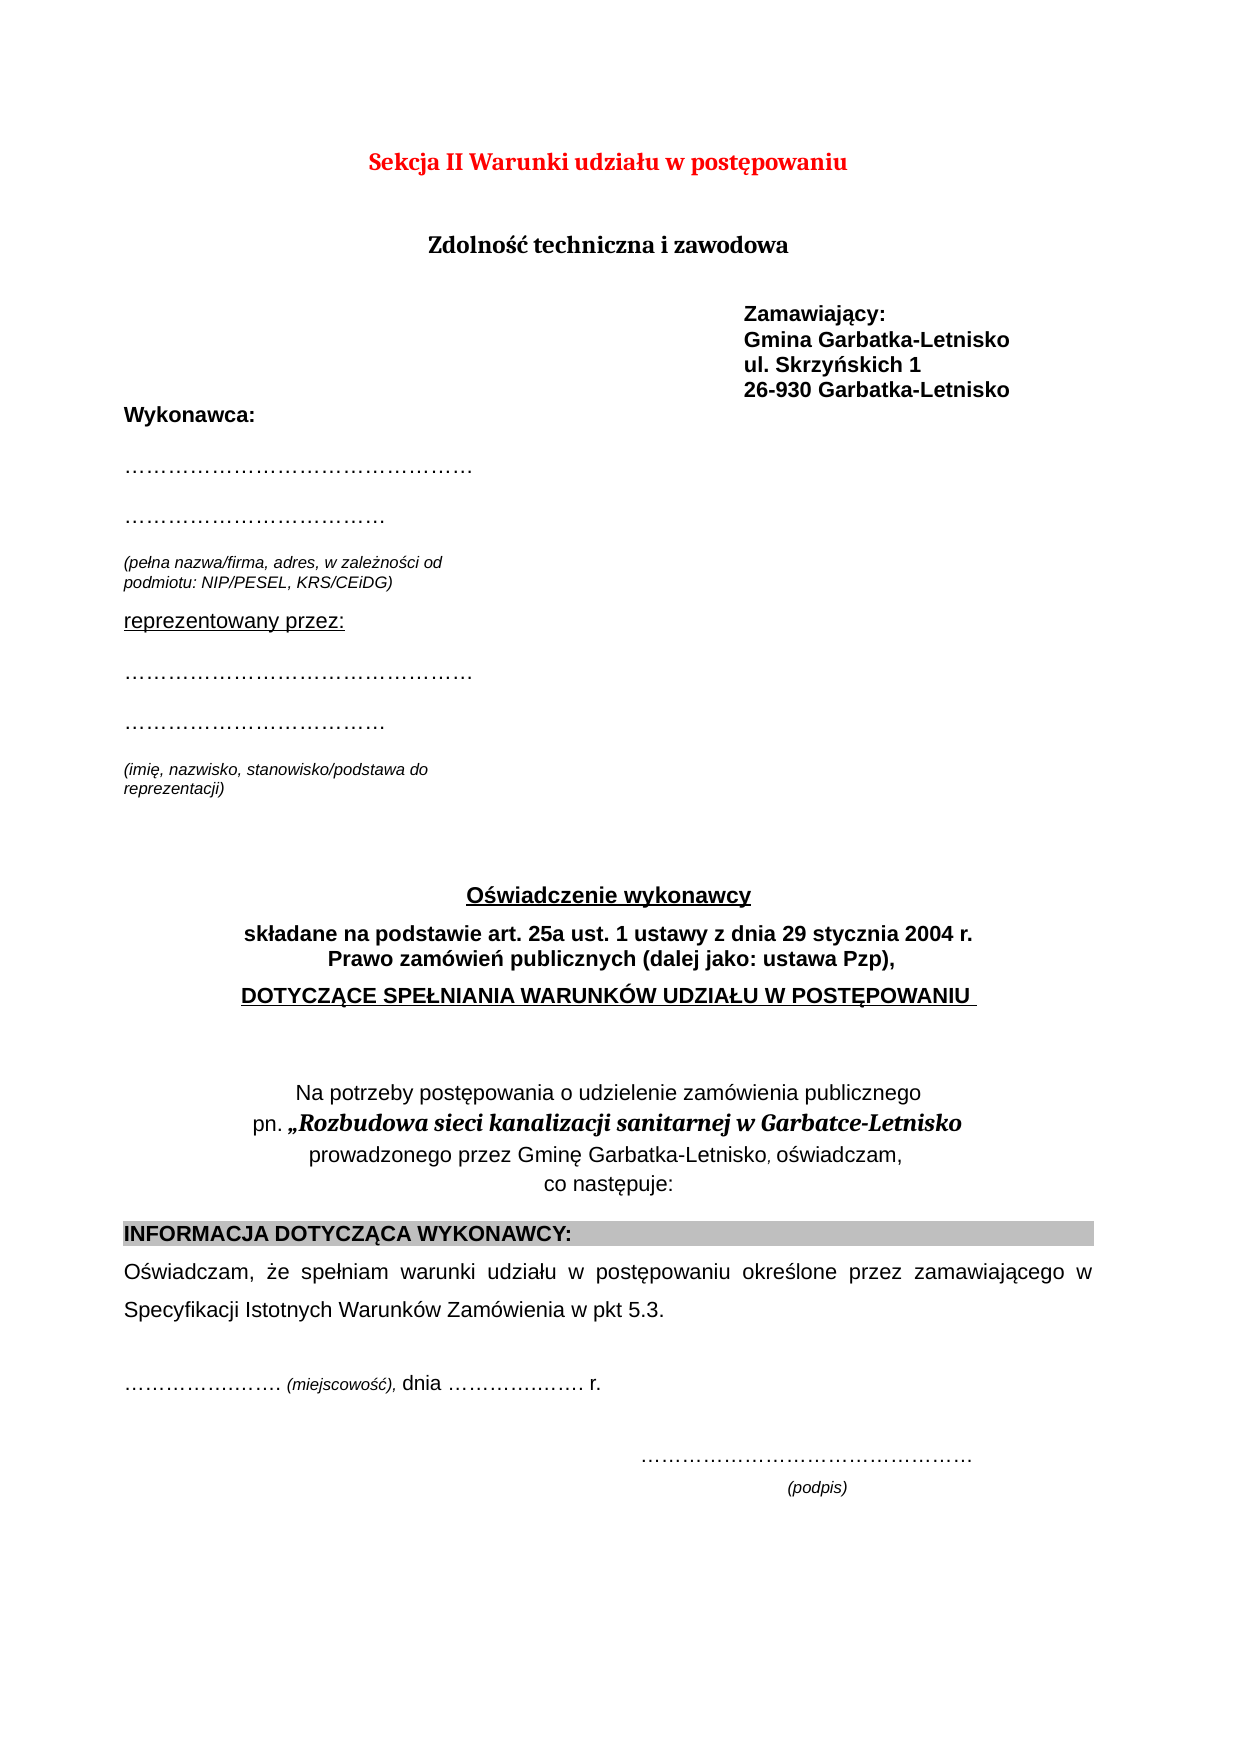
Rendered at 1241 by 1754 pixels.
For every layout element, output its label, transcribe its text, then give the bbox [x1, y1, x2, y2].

text DOTYCZĄCE SPEŁNIANIA WARUNKÓW UDZIAŁU W POSTĘPOWANIU [123, 983, 1094, 1034]
text Na potrzeby postępowania o udzielenie zamówienia publicznego pn. „Rozbudowa sieci kanalizacji sanitarnej w Garbatce-Letnisko [123, 1080, 1094, 1138]
text ………………………………………………………………………… [123, 659, 473, 734]
text Zdolność techniczna i zawodowa [123, 231, 1094, 259]
text Gmina Garbatka-Letnisko [744, 326, 1094, 352]
text prowadzonego przez Gminę Garbatka-Letnisko, oświadczam, co następuje: [123, 1142, 1094, 1197]
text ………………………………………… [123, 1442, 1094, 1466]
text …………….……. (miejscowość), dnia ………….……. r. [123, 1371, 1094, 1394]
text Prawo zamówień publicznych (dalej jako: ustawa Pzp), [123, 946, 1094, 971]
text INFORMACJA DOTYCZĄCA WYKONAWCY: [123, 1221, 1094, 1246]
text składane na podstawie art. 25a ust. 1 ustawy z dnia 29 stycznia 2004 r. [123, 921, 1094, 946]
text ul. Skrzyńskich 1 [744, 352, 1094, 377]
text ………………………………………………………………………… [123, 452, 473, 528]
text Oświadczam, że spełniam warunki udziału w postępowaniu określone przez zamawiającego w Specyfikacji Istotnych Warunków Zamówienia w pkt 5.3. [123, 1259, 1094, 1322]
text (imię, nazwisko, stanowisko/podstawa do reprezentacji) [123, 759, 474, 798]
text 26-930 Garbatka-Letnisko [744, 377, 1094, 402]
text Wykonawca: [123, 402, 1094, 427]
text Zamawiający: [670, 301, 1094, 326]
text (podpis) [713, 1478, 1094, 1497]
text reprezentowany przez: [123, 608, 1094, 633]
text (pełna nazwa/firma, adres, w zależności od podmiotu: NIP/PESEL, KRS/CEiDG) [123, 553, 474, 592]
text Sekcja II Warunki udziału w postępowaniu [123, 148, 1094, 176]
text Oświadczenie wykonawcy [123, 882, 1094, 908]
